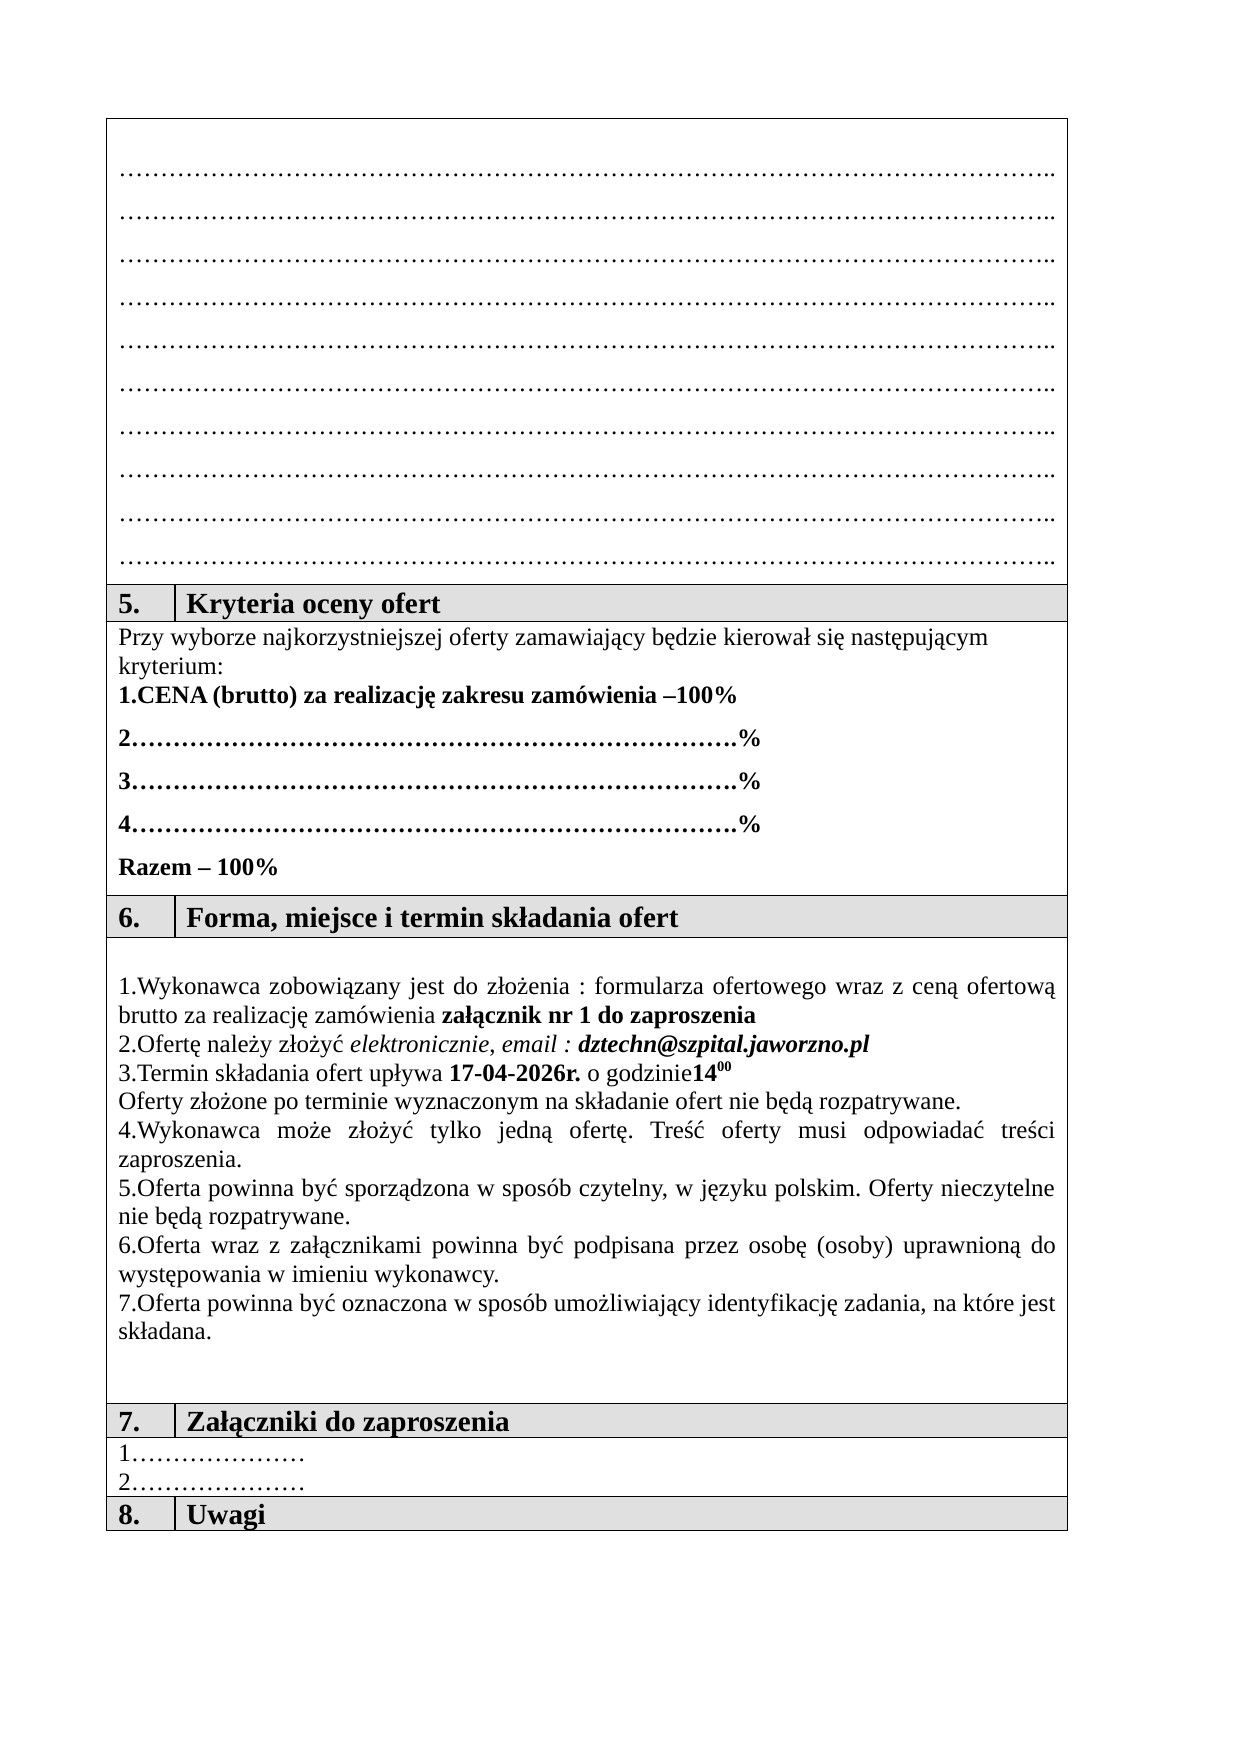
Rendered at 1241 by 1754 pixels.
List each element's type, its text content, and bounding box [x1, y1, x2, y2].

table_cell Przy wyborze najkorzystniejszej oferty zamawiający będzie kierował się następującym kryterium: 1.CENA (brutto) za realizację zakresu zamówienia –100% 2……………………………………………………………….% 3……………………………………………………………….% 4……………………………………………………………….% Razem – 100% [107, 622, 1067, 895]
table_cell 8. [107, 1497, 174, 1530]
table_cell Kryteria oceny ofert [176, 585, 1067, 621]
table_cell 5. [107, 585, 174, 621]
table_cell 7. [107, 1404, 174, 1437]
table_cell 6. [107, 896, 174, 937]
table_cell 1………………… 2………………… [107, 1438, 1067, 1496]
table_cell Uwagi [176, 1497, 1067, 1530]
table_cell ………………………………………………………………………………………………….. ………………………………………………………………………………………………….. ………………………………………………………………………………………………….. ………………………………………………………………………………………………….. ………………………………………………………………………………………………….. ………………………………………………………………………………………………….. ………………………………………………………………………………………………….. ………………………………………………………………………………………………….. ………………………………………………………………………………………………….. ………………………………………………………………………………………………….. [107, 119, 1067, 584]
table_cell Forma, miejsce i termin składania ofert [176, 896, 1067, 937]
table_cell Załączniki do zaproszenia [176, 1404, 1067, 1437]
table_cell 1.Wykonawca zobowiązany jest do złożenia : formularza ofertowego wraz z ceną ofertową brutto za realizację zamówienia załącznik nr 1 do zaproszenia 2.Ofertę należy złożyć elektronicznie, email : dztechn@szpital.jaworzno.pl 3.Termin składania ofert upływa 17-04-2026r. o godzinie1400 Oferty złożone po terminie wyznaczonym na składanie ofert nie będą rozpatrywane. 4.Wykonawca może złożyć tylko jedną ofertę. Treść oferty musi odpowiadać treści zaproszenia. 5.Oferta powinna być sporządzona w sposób czytelny, w języku polskim. Oferty nieczytelne nie będą rozpatrywane. 6.Oferta wraz z załącznikami powinna być podpisana przez osobę (osoby) uprawnioną do występowania w imieniu wykonawcy. 7.Oferta powinna być oznaczona w sposób umożliwiający identyfikację zadania, na które jest składana. [107, 938, 1067, 1403]
